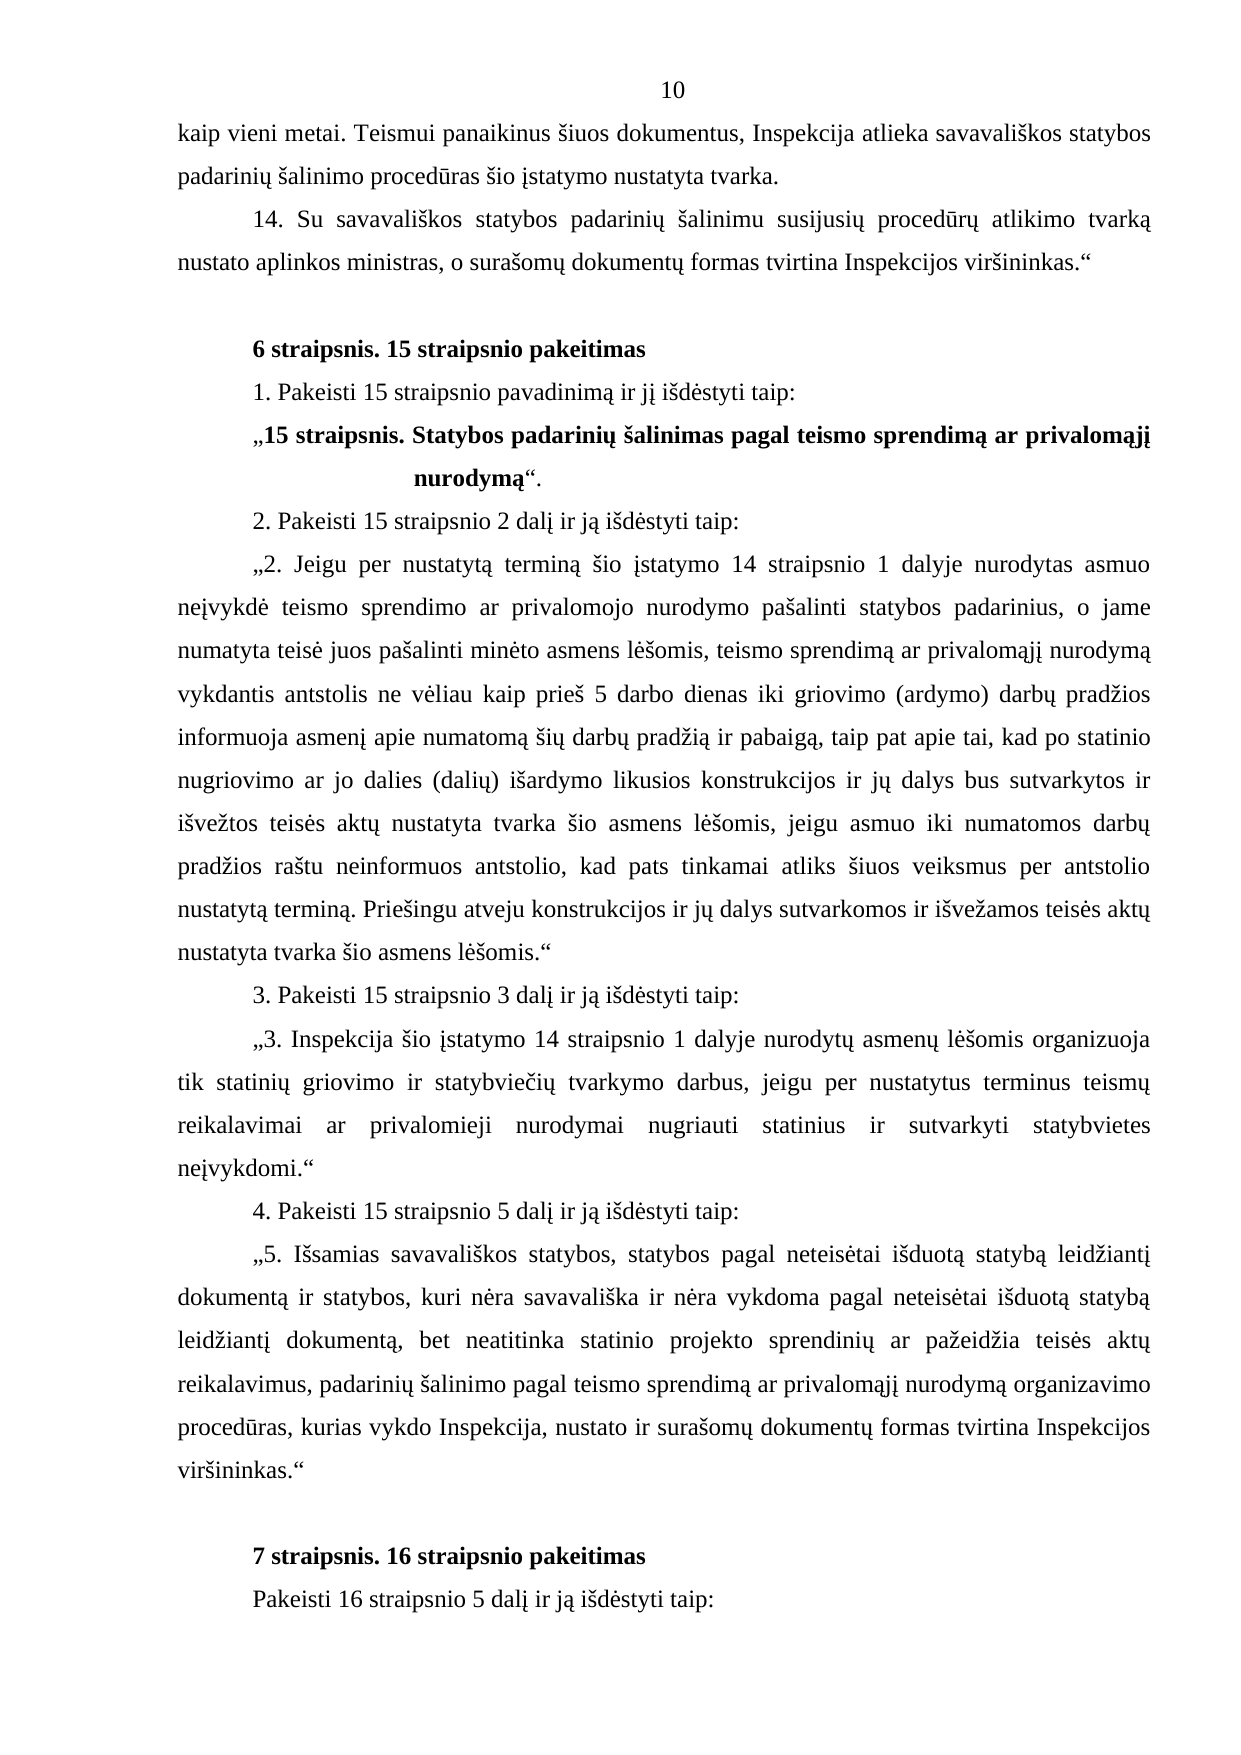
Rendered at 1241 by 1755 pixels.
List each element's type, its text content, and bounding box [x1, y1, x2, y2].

text „2. Jeigu per nustatytą terminą šio įstatymo 14 straipsnio 1 dalyje nurodytas asmuo neįvykdė teismo sprendimo ar privalomojo nurodymo pašalinti statybos padarinius, o jame numatyta teisė juos pašalinti minėto asmens lėšomis, teismo sprendimą ar privalomąjį nurodymą vykdantis antstolis ne vėliau kaip prieš 5 darbo dienas iki griovimo (ardymo) darbų pradžios informuoja asmenį apie numatomą šių darbų pradžią ir pabaigą, taip pat apie tai, kad po statinio nugriovimo ar jo dalies (dalių) išardymo likusios konstrukcijos ir jų dalys bus sutvarkytos ir išvežtos teisės aktų nustatyta tvarka šio asmens lėšomis, jeigu asmuo iki numatomos darbų pradžios raštu neinformuos antstolio, kad pats tinkamai atliks šiuos veiksmus per antstolio nustatytą terminą. Priešingu atveju konstrukcijos ir jų dalys sutvarkomos ir išvežamos teisės aktų nustatyta tvarka šio asmens lėšomis.“ [177, 549, 1152, 966]
text 2. Pakeisti 15 straipsnio 2 dalį ir ją išdėstyti taip: [177, 506, 1152, 535]
text kaip vieni metai. Teismui panaikinus šiuos dokumentus, Inspekcija atlieka savavališkos statybos padarinių šalinimo procedūras šio įstatymo nustatyta tvarka. [177, 118, 1152, 190]
text 14. Su savavališkos statybos padarinių šalinimu susijusių procedūrų atlikimo tvarką nustato aplinkos ministras, o surašomų dokumentų formas tvirtina Inspekcijos viršininkas.“ [177, 204, 1152, 276]
text „3. Inspekcija šio įstatymo 14 straipsnio 1 dalyje nurodytų asmenų lėšomis organizuoja tik statinių griovimo ir statybviečių tvarkymo darbus, jeigu per nustatytus terminus teismų reikalavimai ar privalomieji nurodymai nugriauti statinius ir sutvarkyti statybvietes neįvykdomi.“ [177, 1024, 1152, 1182]
text 1. Pakeisti 15 straipsnio pavadinimą ir jį išdėstyti taip: [177, 377, 1152, 406]
text „5. Išsamias savavališkos statybos, statybos pagal neteisėtai išduotą statybą leidžiantį dokumentą ir statybos, kuri nėra savavališka ir nėra vykdoma pagal neteisėtai išduotą statybą leidžiantį dokumentą, bet neatitinka statinio projekto sprendinių ar pažeidžia teisės aktų reikalavimus, padarinių šalinimo pagal teismo sprendimą ar privalomąjį nurodymą organizavimo procedūras, kurias vykdo Inspekcija, nustato ir surašomų dokumentų formas tvirtina Inspekcijos viršininkas.“ [177, 1239, 1152, 1484]
text Pakeisti 16 straipsnio 5 dalį ir ją išdėstyti taip: [177, 1584, 1152, 1613]
text 6 straipsnis. 15 straipsnio pakeitimas [177, 334, 1152, 362]
text 3. Pakeisti 15 straipsnio 3 dalį ir ją išdėstyti taip: [177, 981, 1152, 1009]
text 7 straipsnis. 16 straipsnio pakeitimas [177, 1541, 1152, 1570]
text 4. Pakeisti 15 straipsnio 5 dalį ir ją išdėstyti taip: [177, 1196, 1152, 1225]
text „15 straipsnis. Statybos padarinių šalinimas pagal teismo sprendimą ar privalomąjį nurodymą“. [252, 420, 1152, 492]
